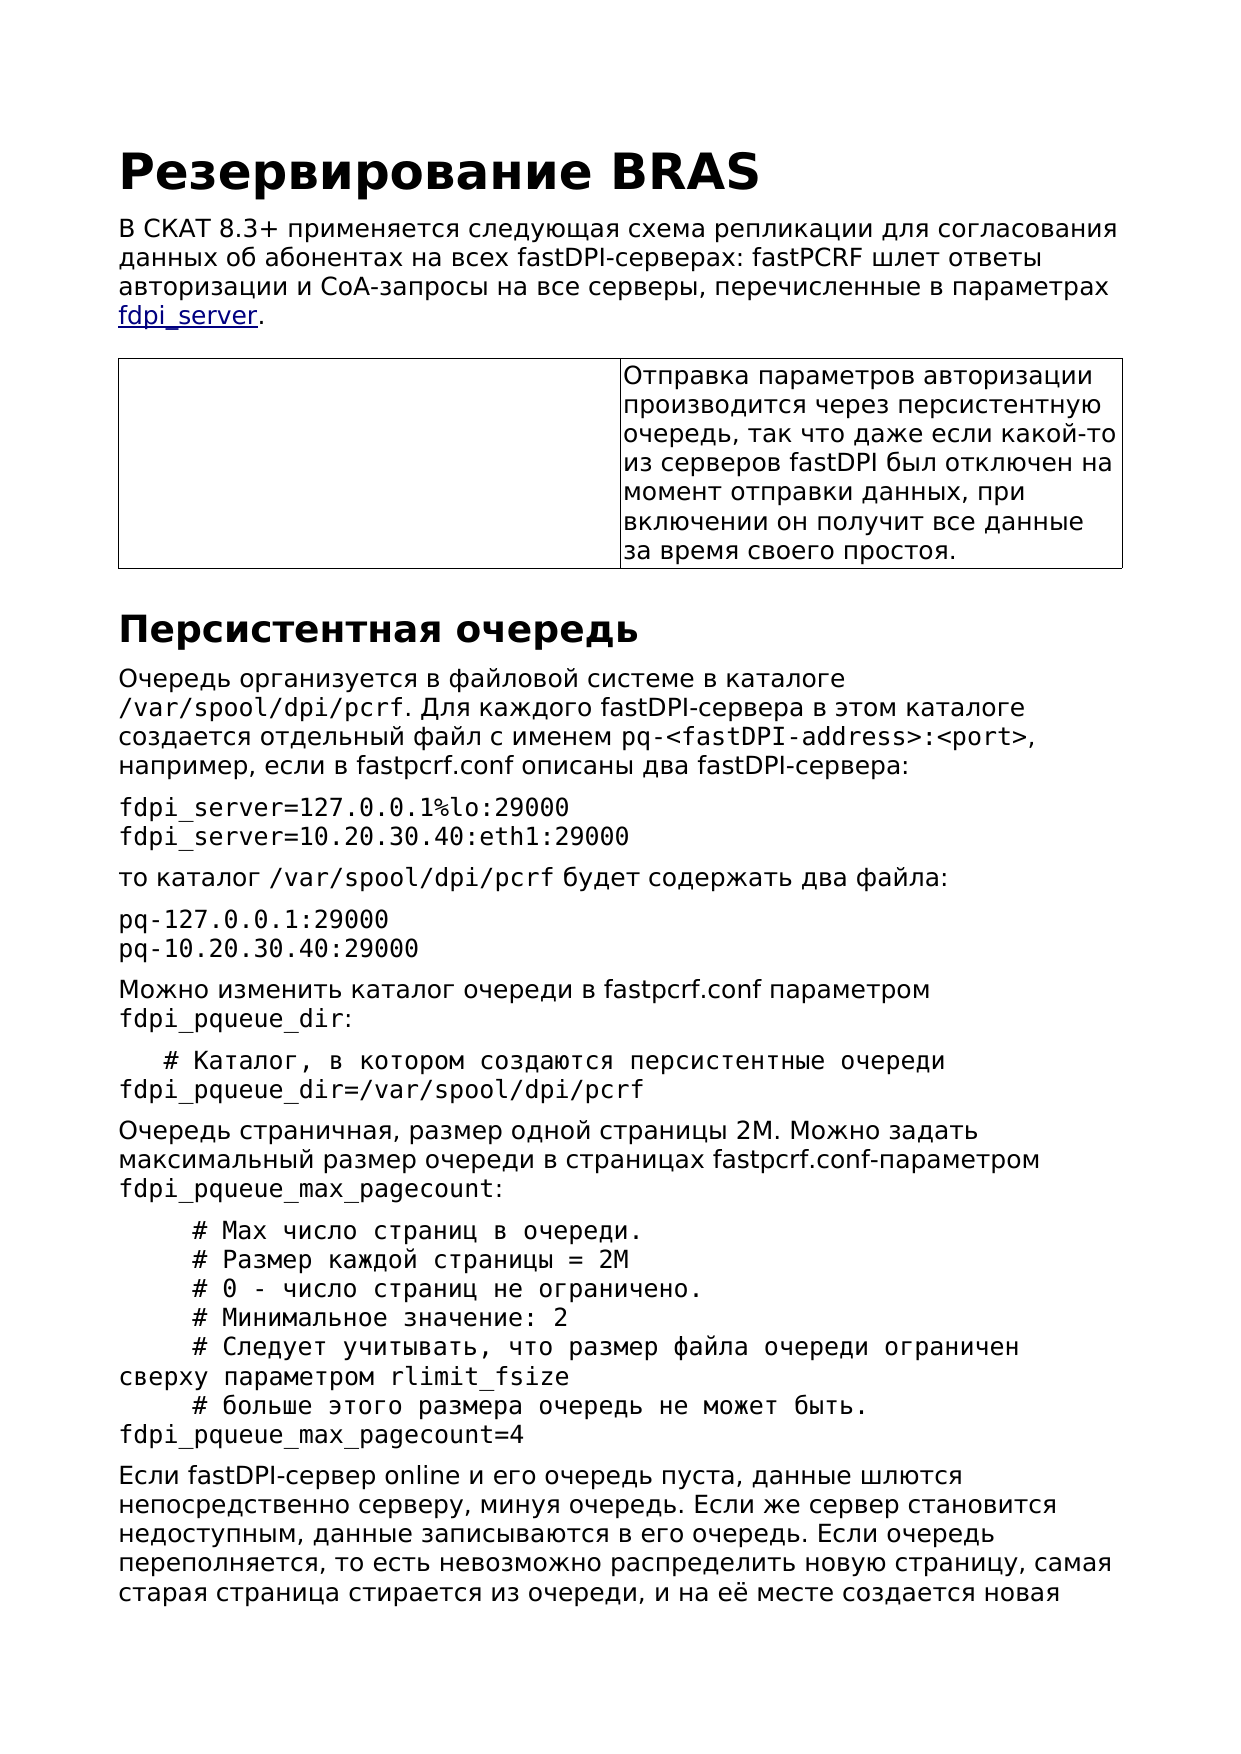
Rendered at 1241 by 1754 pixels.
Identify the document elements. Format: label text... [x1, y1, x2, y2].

table_header Отправка параметров авторизации производится через персистентную очередь, так что даже если какой-то из серверов fastDPI был отключен на момент отправки данных, при включении он получит все данные за время своего простоя. [621, 359, 1122, 568]
subtitle Резервирование BRAS [118, 143, 1122, 201]
text Можно изменить каталог очереди в fastpcrf.conf параметром fdpi_pqueue_dir: [118, 975, 1122, 1033]
table_header [119, 359, 620, 568]
text fdpi_server=127.0.0.1%lo:29000 fdpi_server=10.20.30.40:eth1:29000 [118, 793, 1122, 851]
text Очередь организуется в файловой системе в каталоге /var/spool/dpi/pcrf. Для каждого fastDPI-сервера в этом каталоге создается отдельный файл с именем pq-<fastDPI-address>:<port>, например, если в fastpcrf.conf описаны два fastDPI-сервера: [118, 664, 1122, 781]
text pq-127.0.0.1:29000 pq-10.20.30.40:29000 [118, 905, 1122, 963]
text В СКАТ 8.3+ применяется следующая схема репликации для согласования данных об абонентах на всех fastDPI-серверах: fastPCRF шлет ответы авторизации и CoA-запросы на все серверы, перечисленные в параметрах fdpi_server. [118, 214, 1122, 331]
text # Max число страниц в очереди. # Размер каждой страницы = 2M # 0 - число страниц не ограничено. # Минимальное значение: 2 # Следует учитывать, что размер файла очереди ограничен сверху параметром rlimit_fsize # больше этого размера очередь не может быть. fdpi_pqueue_max_pagecount=4 [118, 1216, 1122, 1449]
text Очередь страничная, размер одной страницы 2M. Можно задать максимальный размер очереди в страницах fastpcrf.conf-параметром fdpi_pqueue_max_pagecount: [118, 1116, 1122, 1203]
text то каталог /var/spool/dpi/pcrf будет содержать два файла: [118, 863, 1122, 892]
text Если fastDPI-сервер online и его очередь пуста, данные шлются непосредственно серверу, минуя очередь. Если же сервер становится недоступным, данные записываются в его очередь. Если очередь переполняется, то есть невозможно распределить новую страницу, самая старая страница стирается из очереди, и на её месте создается новая [118, 1461, 1122, 1607]
subtitle Персистентная очередь [118, 608, 1122, 651]
text # Каталог, в котором создаются персистентные очереди fdpi_pqueue_dir=/var/spool/dpi/pcrf [118, 1046, 1122, 1104]
